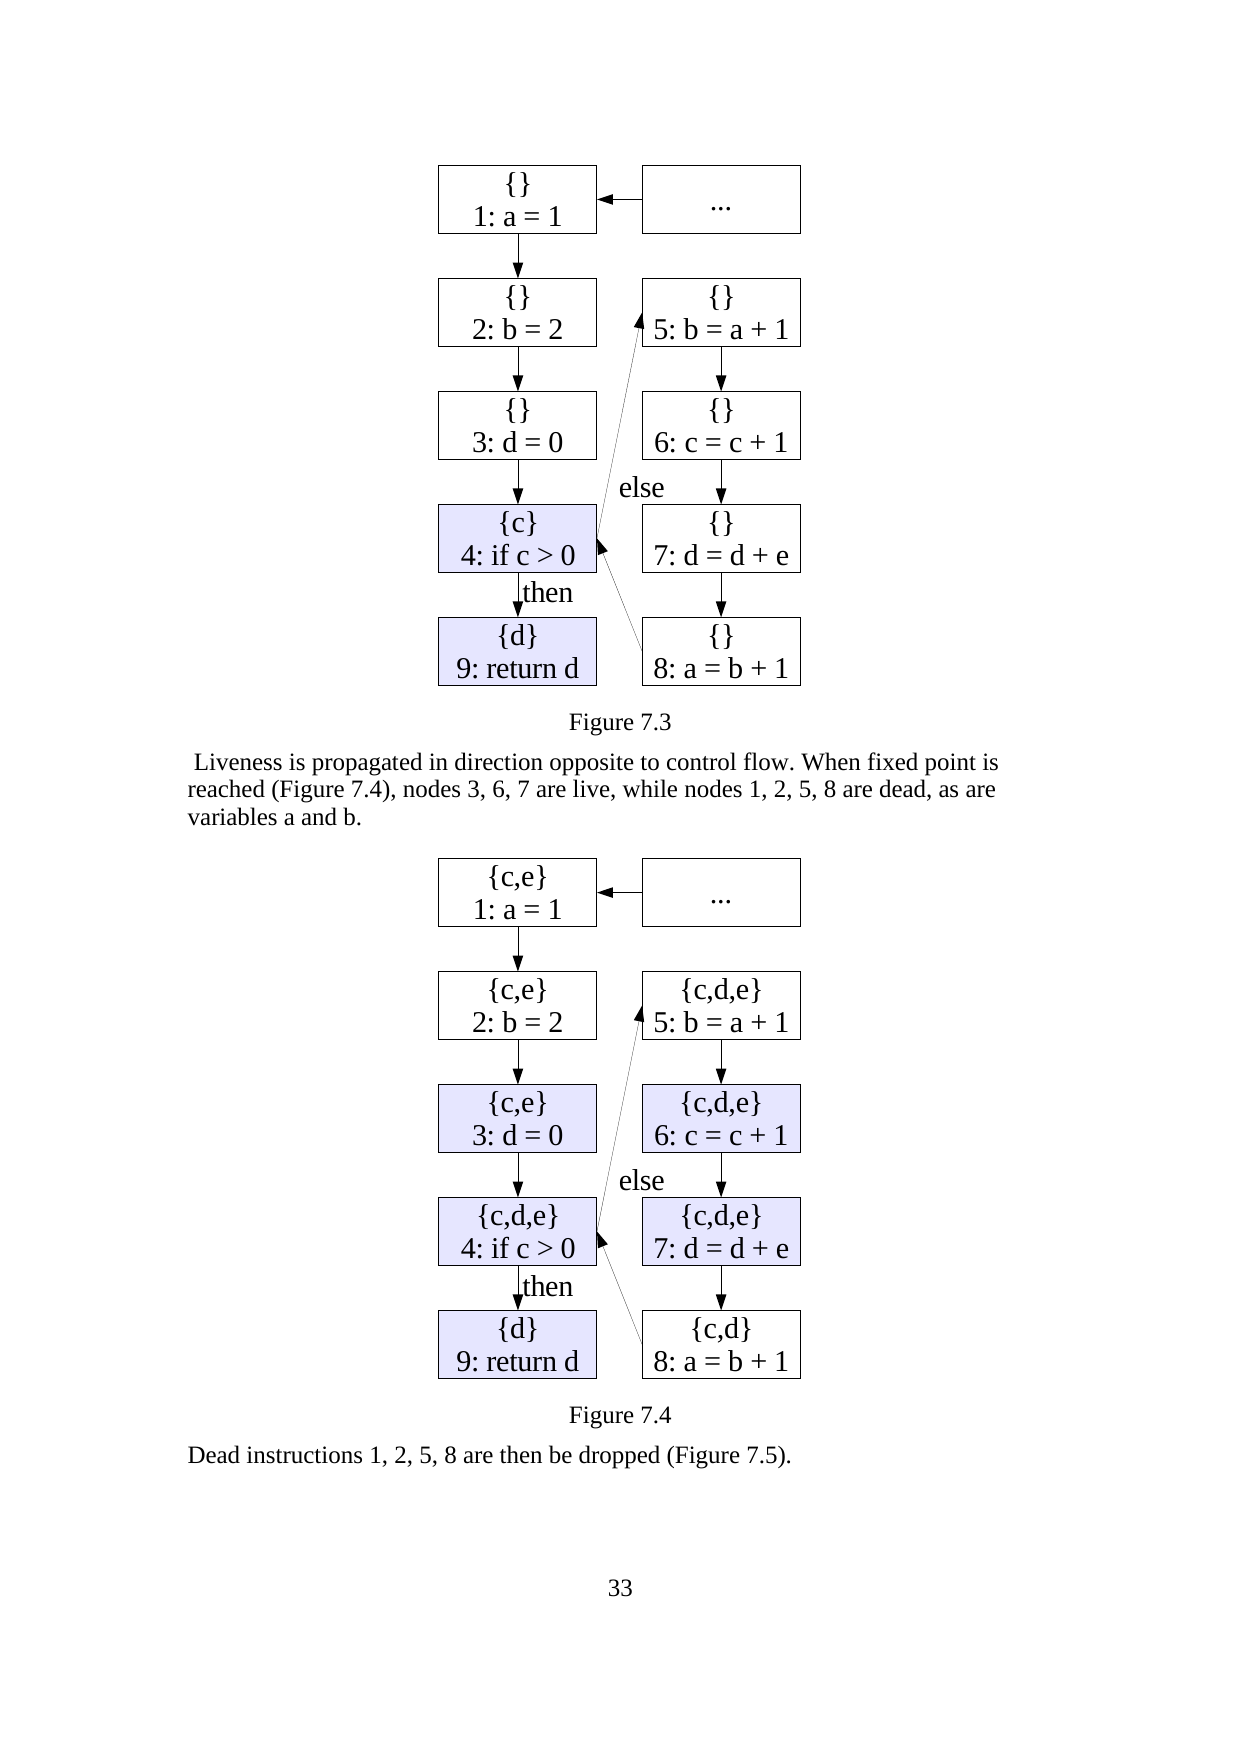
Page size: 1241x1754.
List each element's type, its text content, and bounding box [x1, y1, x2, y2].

text Figure 7.4 [187, 1401, 1053, 1429]
text Liveness is propagated in direction opposite to control flow. When fixed point is reached (Figure 7.4), nodes 3, 6, 7 are live, while nodes 1, 2, 5, 8 are dead, as are variables a and b. [187, 748, 1053, 831]
text Figure 7.3 [187, 708, 1053, 736]
text Dead instructions 1, 2, 5, 8 are then be dropped (Figure 7.5). [187, 1441, 1053, 1469]
